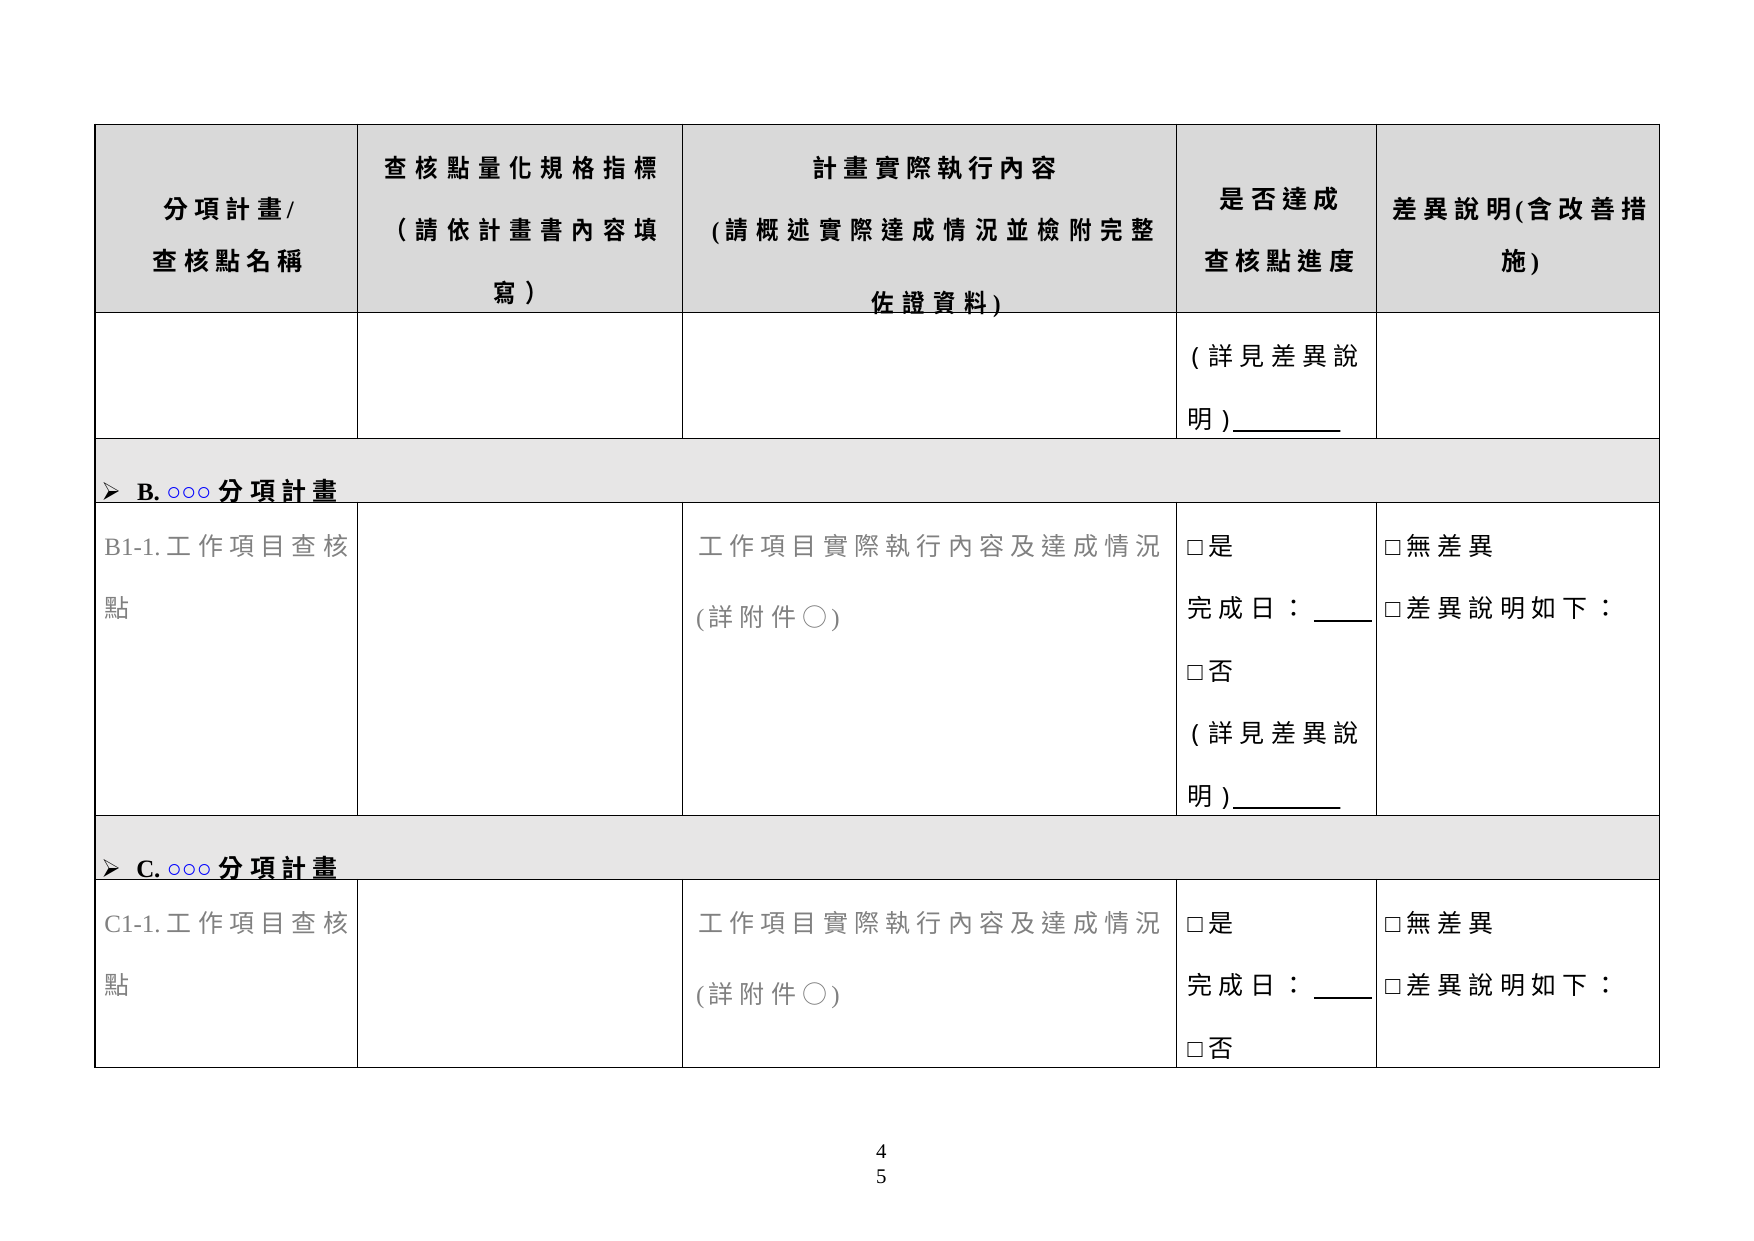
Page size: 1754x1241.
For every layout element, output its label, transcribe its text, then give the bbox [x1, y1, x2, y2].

table_cell [358, 880, 682, 1067]
table_header 差異說明(含改善措施) [1377, 125, 1659, 312]
table_cell C1-1.工作項目查核點 [96, 880, 357, 1067]
table_cell [1381, 439, 1659, 502]
table_cell 工作項目實際執行內容及達成情況 (詳附件○) [683, 503, 1176, 815]
table_cell [1377, 313, 1659, 438]
table_cell (詳見差異說明) [1177, 313, 1376, 438]
table_header 分項計畫/ 查核點名稱 [96, 125, 357, 312]
table_cell [358, 313, 682, 438]
table_cell [362, 439, 687, 502]
table_cell □是 完成日： □否 [1177, 880, 1376, 1067]
table_header 查核點量化規格指標 （請依計畫書內容填寫） [358, 125, 682, 312]
table_cell □是 完成日： □否 (詳見差異說明) [1177, 503, 1376, 815]
table_header 是否達成 查核點進度 [1177, 125, 1376, 312]
table_cell [687, 439, 1176, 502]
table_cell [1176, 816, 1372, 879]
table_cell [96, 313, 357, 438]
table_cell [1372, 816, 1659, 879]
table_cell C. ○○○分項計畫 [96, 816, 362, 879]
table_cell B. ○○○分項計畫 [96, 439, 362, 502]
table_cell [1176, 439, 1381, 502]
table_cell □無差異 □差異說明如下： [1377, 503, 1659, 815]
table_cell □無差異 □差異說明如下： [1377, 880, 1659, 1067]
table_header 計畫實際執行內容 (請概述實際達成情況並檢附完整佐證資料) [683, 125, 1176, 312]
table_cell B1-1.工作項目查核點 [96, 503, 357, 815]
table_cell [362, 816, 687, 879]
table_cell [683, 313, 1176, 438]
table_cell [687, 816, 1176, 879]
table_cell 工作項目實際執行內容及達成情況 (詳附件○) [683, 880, 1176, 1067]
table_cell [358, 503, 682, 815]
